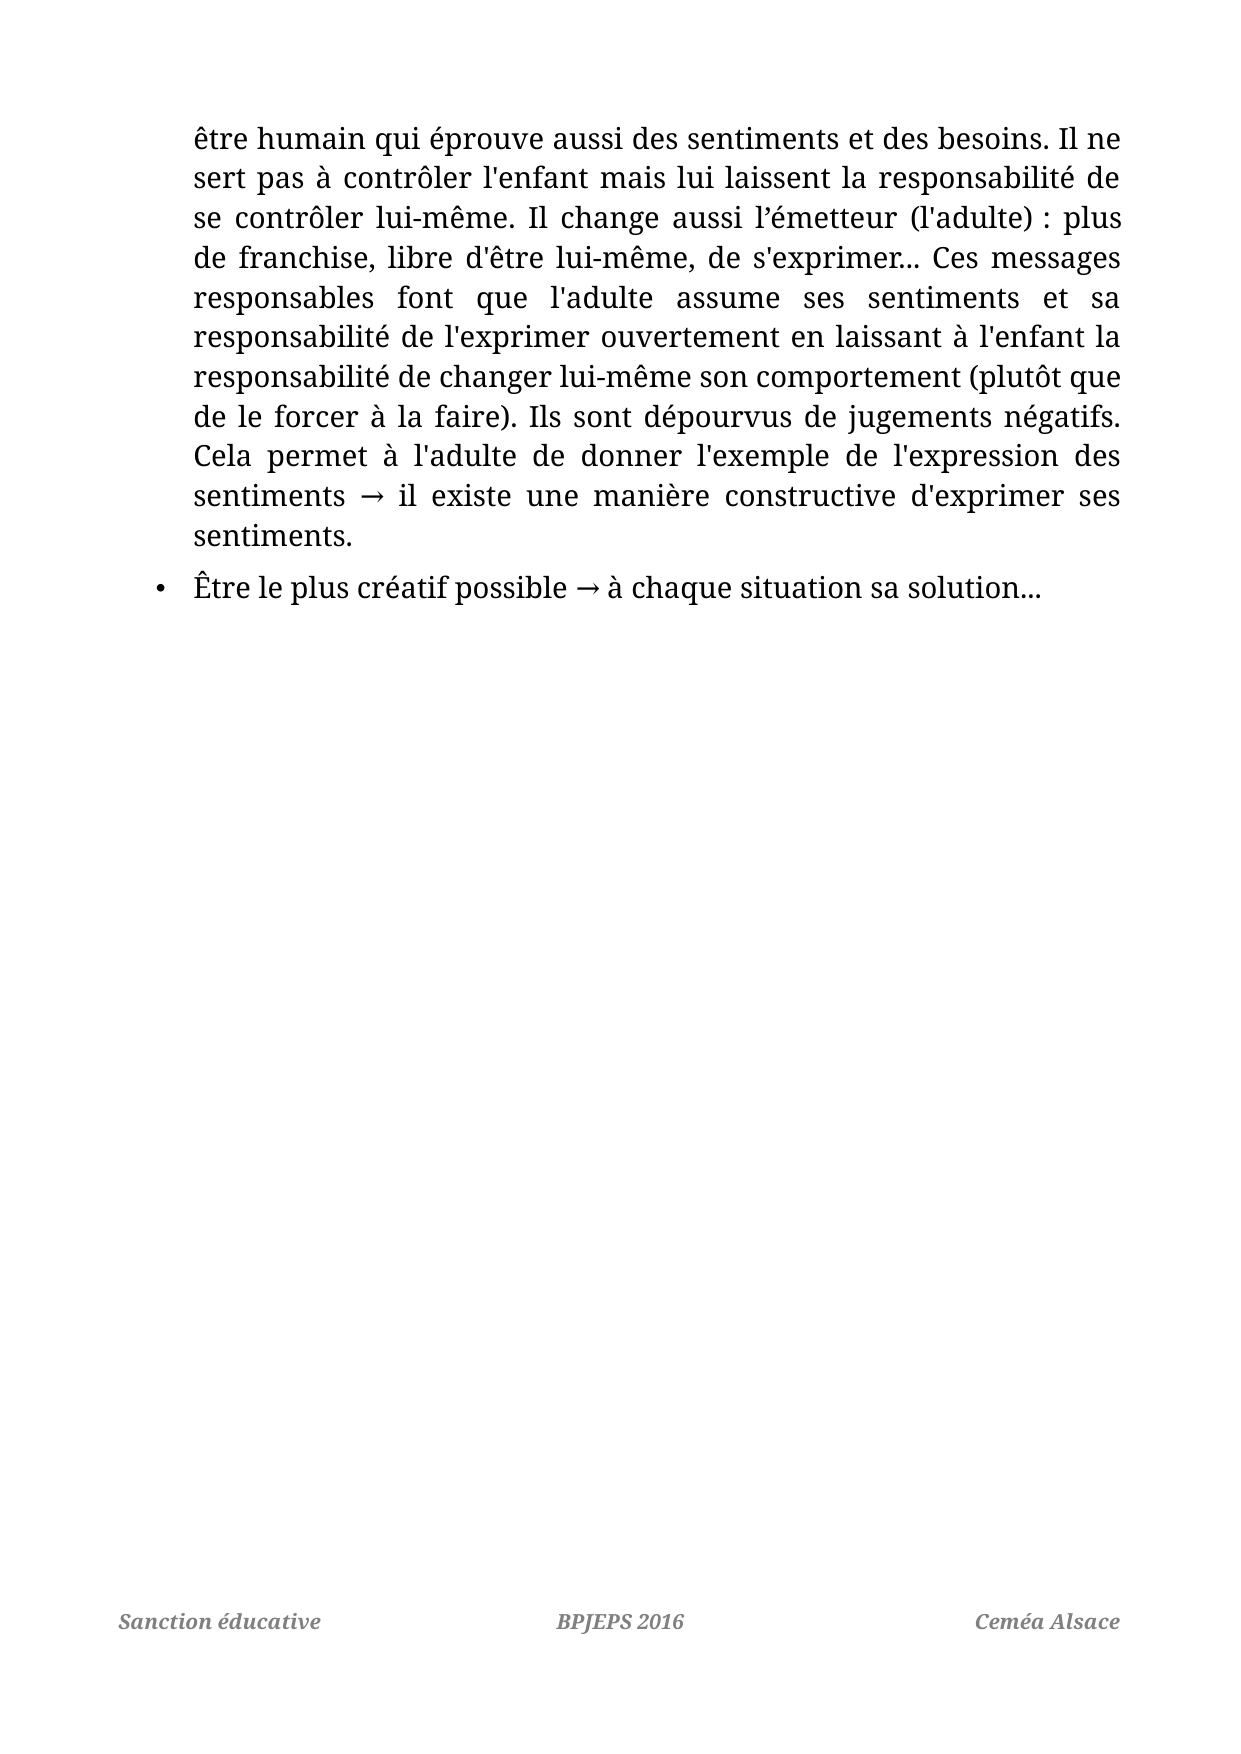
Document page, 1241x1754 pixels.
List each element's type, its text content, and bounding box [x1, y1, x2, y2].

list Être le plus créatif possible → à chaque situation sa solution... [156, 567, 1122, 607]
list être humain qui éprouve aussi des sentiments et des besoins. Il ne sert pas à contrôler l'enfant mais lui laissent la responsabilité de se contrôler lui-même. Il change aussi l’émetteur (l'adulte) : plus de franchise, libre d'être lui-même, de s'exprimer... Ces messages responsables font que l'adulte assume ses sentiments et sa responsabilité de l'exprimer ouvertement en laissant à l'enfant la responsabilité de changer lui-même son comportement (plutôt que de le forcer à la faire). Ils sont dépourvus de jugements négatifs. Cela permet à l'adulte de donner l'exemple de l'expression des sentiments → il existe une manière constructive d'exprimer ses sentiments. [156, 118, 1122, 555]
